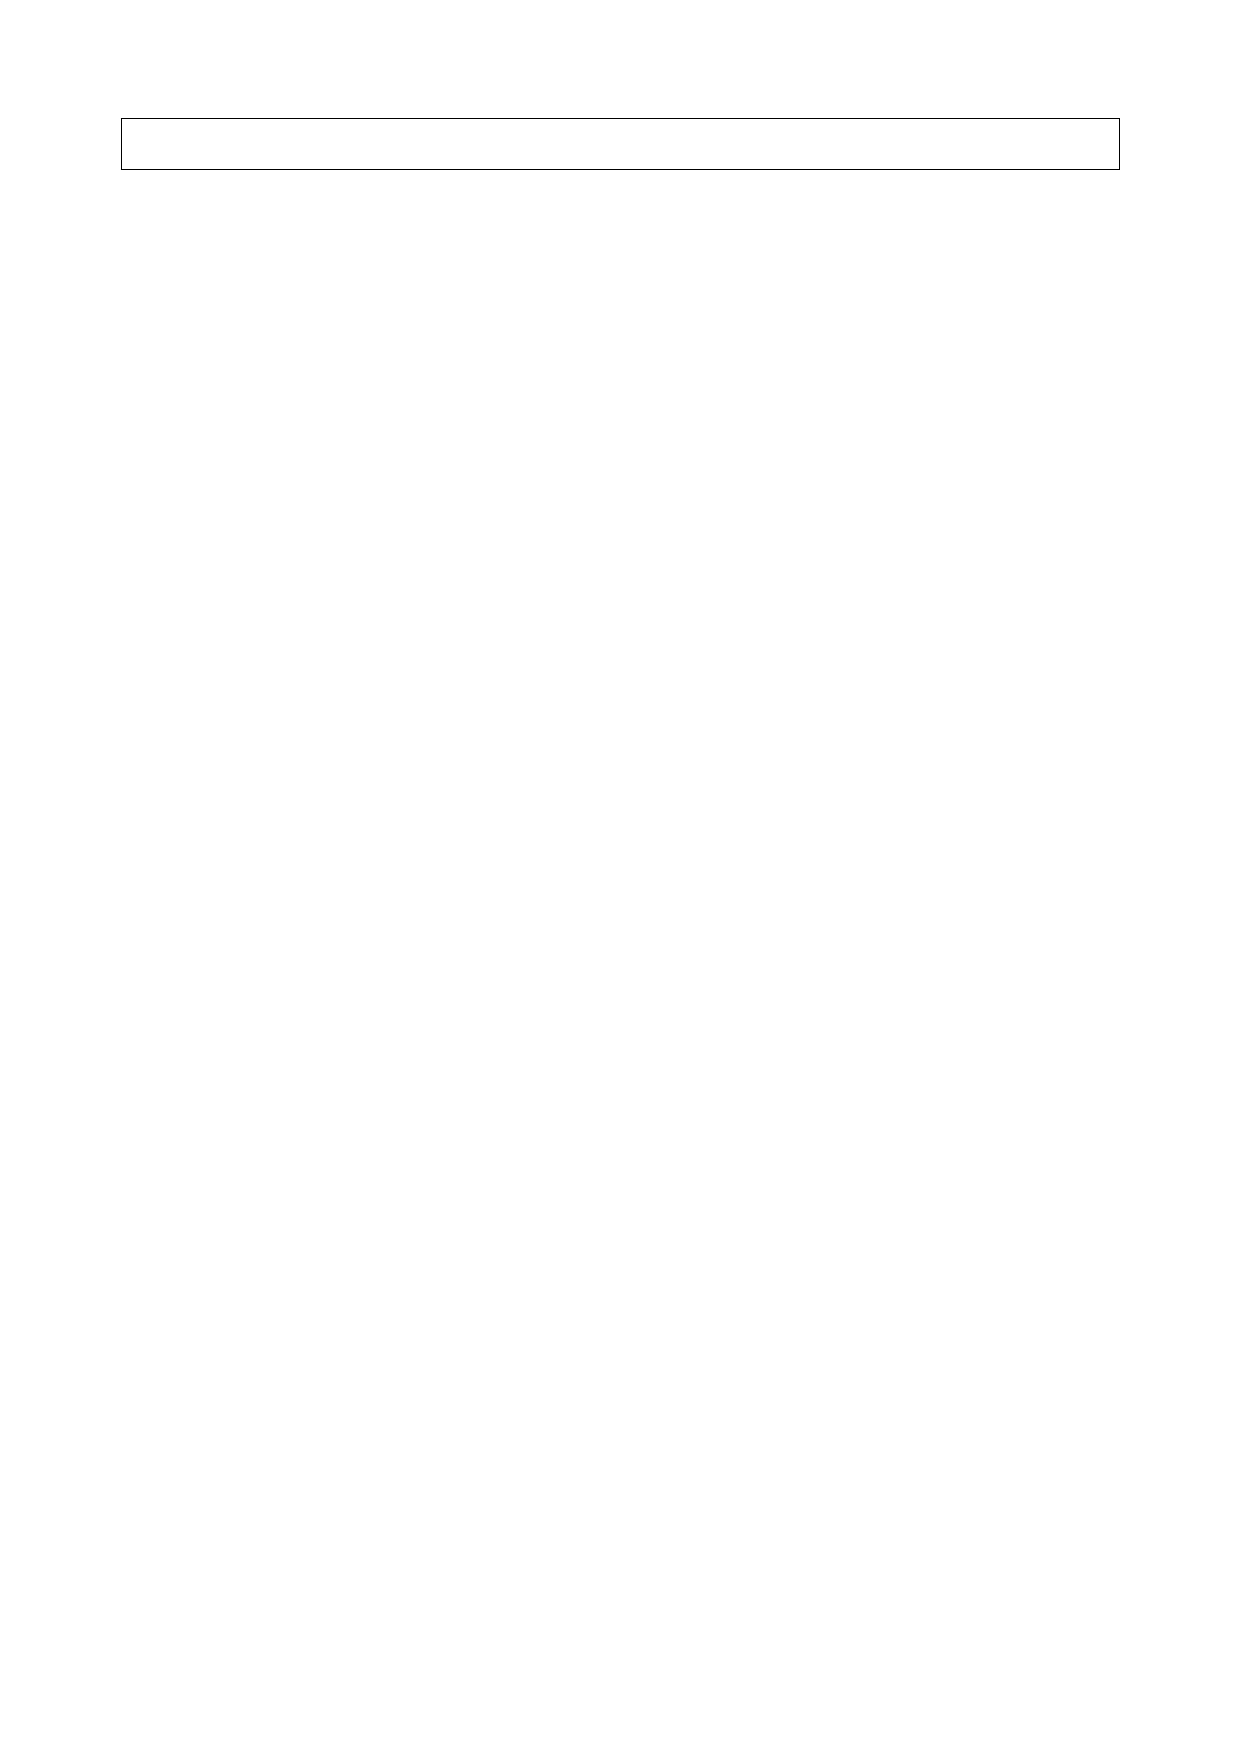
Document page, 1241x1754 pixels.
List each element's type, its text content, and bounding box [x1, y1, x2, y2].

table_cell 備註： 1.報名截止日期為108年5月31日（以電郵時間為憑，逾期不予受理）。 2.表格大小如不敷使用可自行調整。 3.以電腦打字填妥後，請傳送到n959-swcoast@tbroc.gov.tw信箱，信件主旨請輸入「第4期解說志工召募報名表」。 4.本表單蒐集之個人資料，僅為志工報名資料審查使用，非經當事人同意，絕不轉做其他用途，亦不會公佈任何資訊，並遵循本處資料保存與安全控管辦理(並遵循個人資料保護法與本處個資保護之要求辦理)。 [122, 119, 1119, 169]
